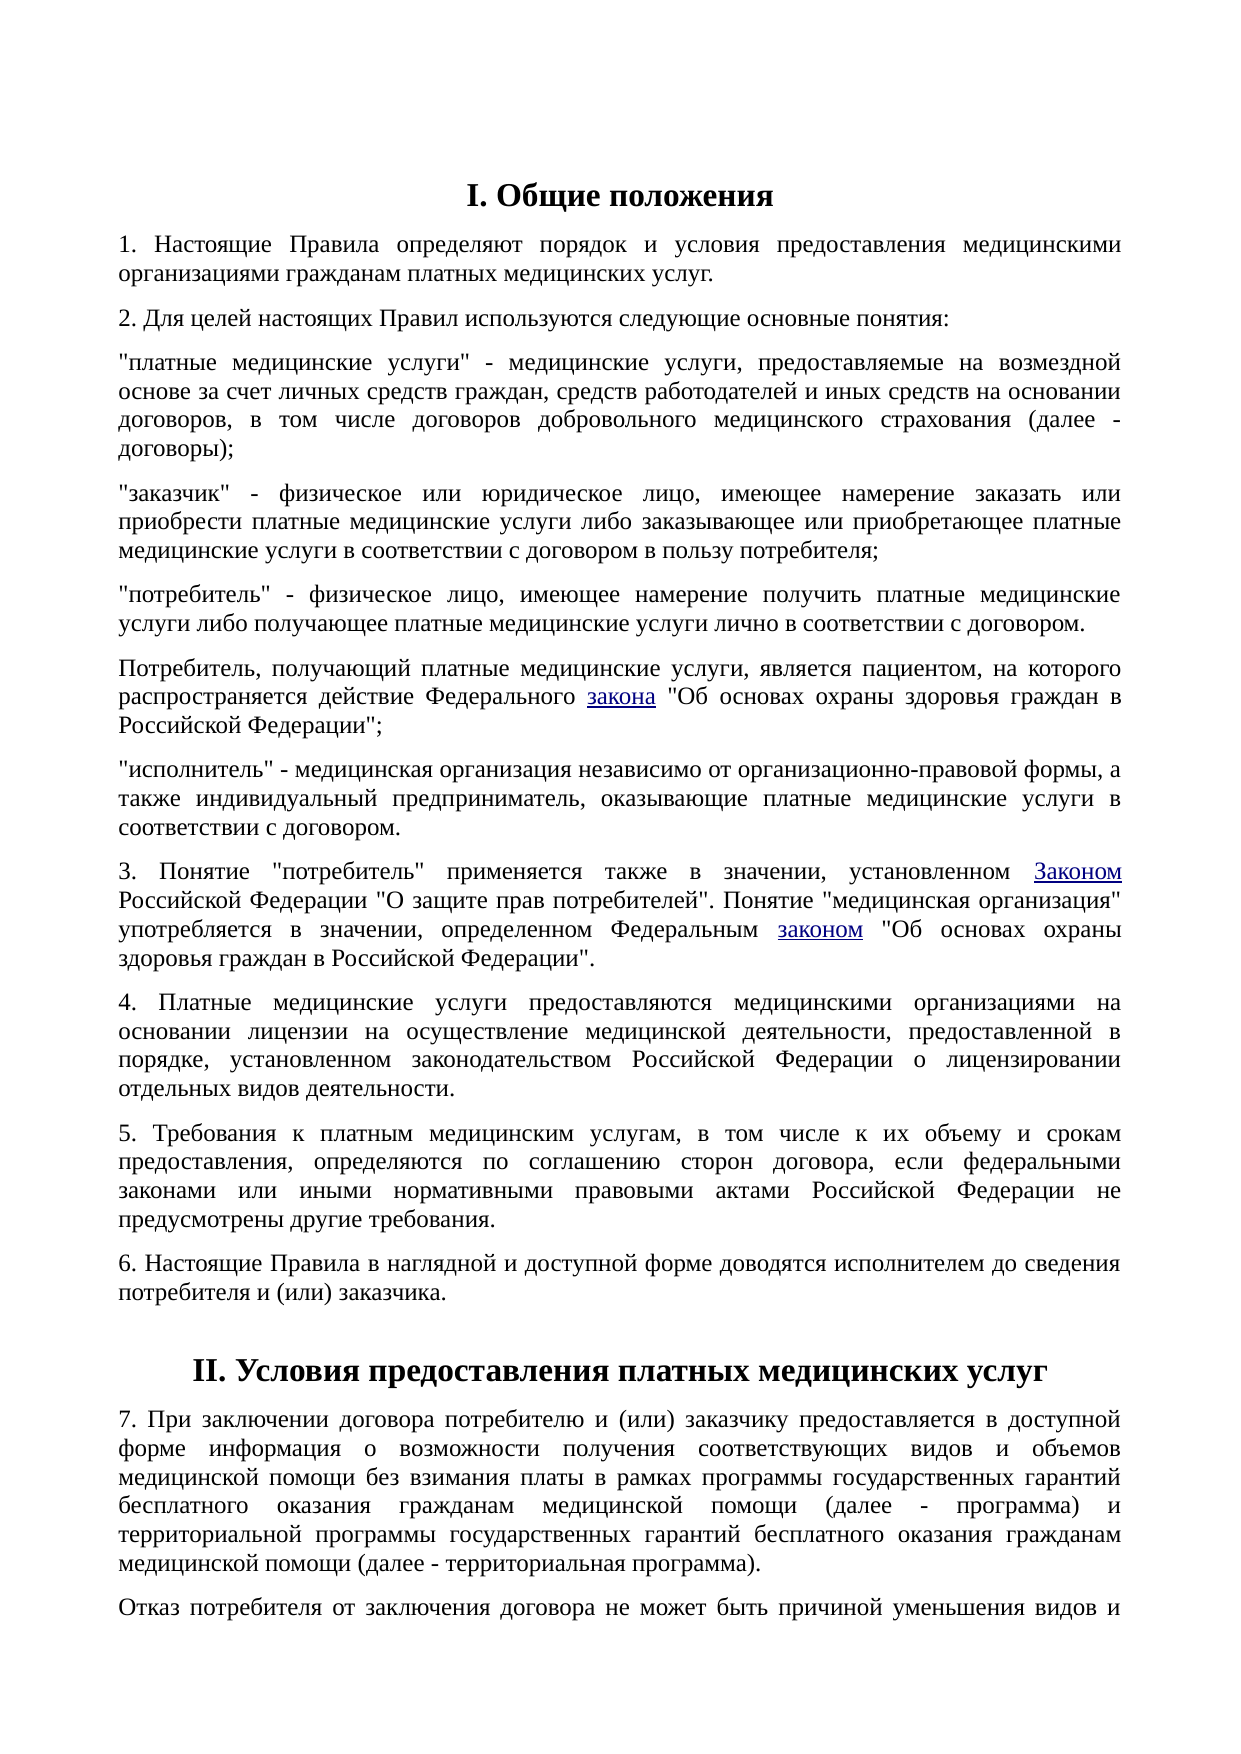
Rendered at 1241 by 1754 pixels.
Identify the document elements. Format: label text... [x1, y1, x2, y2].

text Отказ потребителя от заключения договора не может быть причиной уменьшения видов и [118, 1592, 1122, 1621]
text 5. Требования к платным медицинским услугам, в том числе к их объему и срокам предоставления, определяются по соглашению сторон договора, если федеральными законами или иными нормативными правовыми актами Российской Федерации не предусмотрены другие требования. [118, 1118, 1122, 1233]
text 6. Настоящие Правила в наглядной и доступной форме доводятся исполнителем до сведения потребителя и (или) заказчика. [118, 1248, 1122, 1306]
text I. Общие положения [118, 176, 1122, 214]
text 3. Понятие "потребитель" применяется также в значении, установленном Законом Российской Федерации "О защите прав потребителей". Понятие "медицинская организация" употребляется в значении, определенном Федеральным законом "Об основах охраны здоровья граждан в Российской Федерации". [118, 856, 1122, 971]
text 4. Платные медицинские услуги предоставляются медицинскими организациями на основании лицензии на осуществление медицинской деятельности, предоставленной в порядке, установленном законодательством Российской Федерации о лицензировании отдельных видов деятельности. [118, 987, 1122, 1102]
text "заказчик" - физическое или юридическое лицо, имеющее намерение заказать или приобрести платные медицинские услуги либо заказывающее или приобретающее платные медицинские услуги в соответствии с договором в пользу потребителя; [118, 478, 1122, 564]
text II. Условия предоставления платных медицинских услуг [118, 1350, 1122, 1388]
text "платные медицинские услуги" - медицинские услуги, предоставляемые на возмездной основе за счет личных средств граждан, средств работодателей и иных средств на основании договоров, в том числе договоров добровольного медицинского страхования (далее - договоры); [118, 347, 1122, 462]
text 1. Настоящие Правила определяют порядок и условия предоставления медицинскими организациями гражданам платных медицинских услуг. [118, 229, 1122, 287]
text "потребитель" - физическое лицо, имеющее намерение получить платные медицинские услуги либо получающее платные медицинские услуги лично в соответствии с договором. [118, 579, 1122, 637]
text 2. Для целей настоящих Правил используются следующие основные понятия: [118, 303, 1122, 331]
text "исполнитель" - медицинская организация независимо от организационно-правовой формы, а также индивидуальный предприниматель, оказывающие платные медицинские услуги в соответствии с договором. [118, 754, 1122, 841]
text 7. При заключении договора потребителю и (или) заказчику предоставляется в доступной форме информация о возможности получения соответствующих видов и объемов медицинской помощи без взимания платы в рамках программы государственных гарантий бесплатного оказания гражданам медицинской помощи (далее - программа) и территориальной программы государственных гарантий бесплатного оказания гражданам медицинской помощи (далее - территориальная программа). [118, 1404, 1122, 1577]
text Потребитель, получающий платные медицинские услуги, является пациентом, на которого распространяется действие Федерального закона "Об основах охраны здоровья граждан в Российской Федерации"; [118, 653, 1122, 739]
